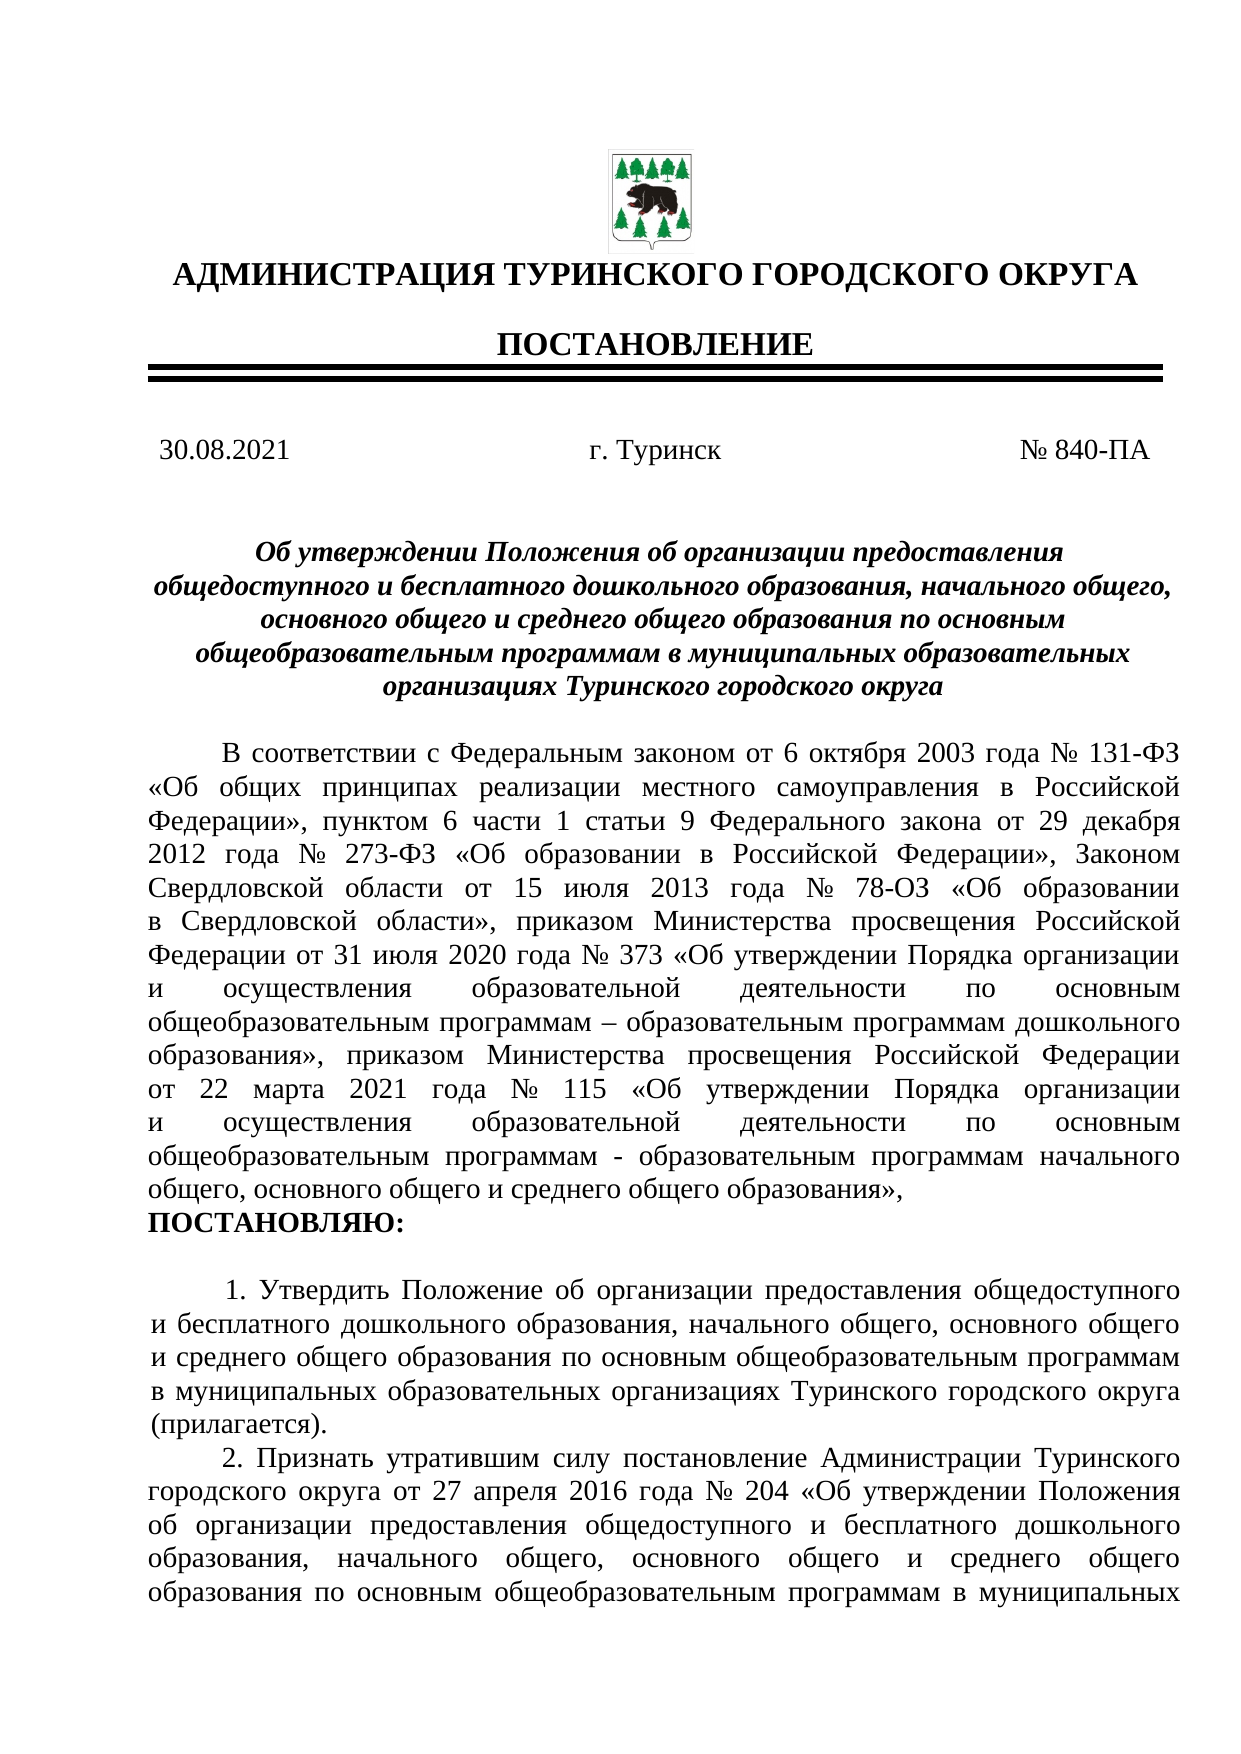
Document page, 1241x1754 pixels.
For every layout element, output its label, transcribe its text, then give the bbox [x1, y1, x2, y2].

text ПОСТАНОВЛЯЮ: [148, 1205, 1181, 1239]
text Об утверждении Положения об организации предоставления [148, 534, 1181, 568]
table_cell 30.08.2021 г. Туринск № 840-ПА [148, 382, 1163, 467]
picture [608, 149, 695, 254]
text общедоступного и бесплатного дошкольного образования, начального общего, основного общего и среднего общего образования по основным общеобразовательным программам в муниципальных образовательных организациях Туринского городского округа [148, 568, 1181, 702]
table_cell [148, 370, 1163, 376]
text 2. Признать утратившим силу постановление Администрации Туринского городского округа от 27 апреля 2016 года № 204 «Об утверждении Положения об организации предоставления общедоступного и бесплатного дошкольного образования, начального общего, основного общего и среднего общего образования по основным общеобразовательным программам в муниципальных [148, 1440, 1181, 1608]
text 1. Утвердить Положение об организации предоставления общедоступного и бесплатного дошкольного образования, начального общего, основного общего и среднего общего образования по основным общеобразовательным программам в муниципальных образовательных организациях Туринского городского округа (прилагается). [151, 1272, 1181, 1440]
text В соответствии с Федеральным законом от 6 октября 2003 года № 131-ФЗ «Об общих принципах реализации местного самоуправления в Российской Федерации», пунктом 6 части 1 статьи 9 Федерального закона от 29 декабря 2012 года № 273-ФЗ «Об образовании в Российской Федерации», Законом Свердловской области от 15 июля 2013 года № 78-ОЗ «Об образовании в Свердловской области», приказом Министерства просвещения Российской Федерации от 31 июля 2020 года № 373 «Об утверждении Порядка организации и осуществления образовательной деятельности по основным общеобразовательным программам – образовательным программам дошкольного образования», приказом Министерства просвещения Российской Федерации от 22 марта 2021 года № 115 «Об утверждении Порядка организации и осуществления образовательной деятельности по основным общеобразовательным программам - образовательным программам начального общего, основного общего и среднего общего образования», [148, 736, 1181, 1205]
table_header АДМИНИСТРАЦИЯ ТУРИНСКОГО ГОРОДСКОГО ОКРУГА ПОСТАНОВЛЕНИЕ [148, 118, 1163, 363]
